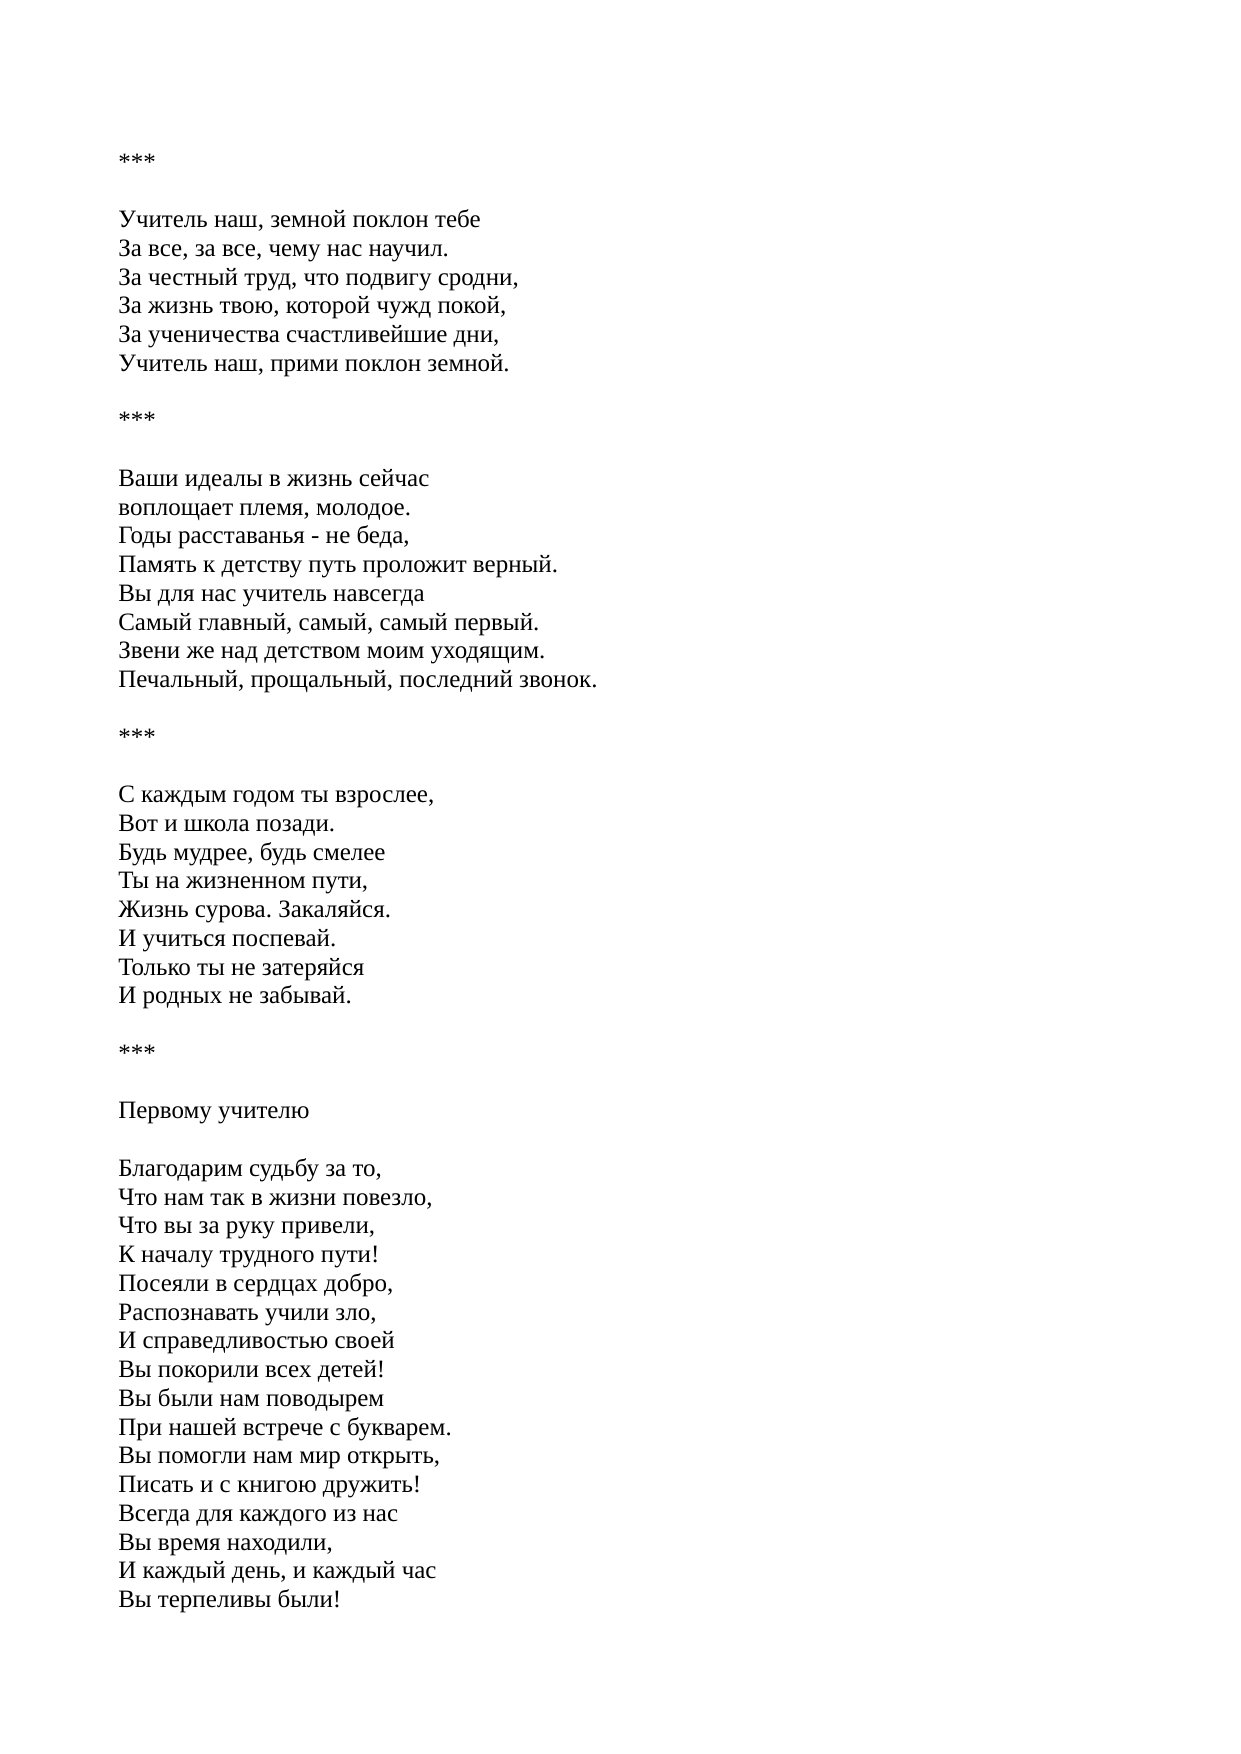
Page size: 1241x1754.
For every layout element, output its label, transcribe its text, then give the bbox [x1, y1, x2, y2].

text *** Учитель наш, земной поклон тебе За все, за все, чему нас научил. За честный труд, что подвигу сродни, За жизнь твою, которой чужд покой, За ученичества счастливейшие дни, Учитель наш, прими поклон земной. *** Ваши идеалы в жизнь сейчас воплощает племя, молодое. Годы расставанья - не беда, Память к детству путь проложит верный. Вы для нас учитель навсегда Самый главный, самый, самый первый. Звени же над детством моим уходящим. Печальный, прощальный, последний звонок. *** С каждым годом ты взрослее, Вот и школа позади. Будь мудрее, будь смелее Ты на жизненном пути, Жизнь сурова. Закаляйся. И учиться поспевай. Только ты не затеряйся И родных не забывай. *** Первому учителю Благодарим судьбу за то, Что нам так в жизни повезло, Что вы за руку привели, К началу трудного пути! Посеяли в сердцах добро, Распознавать учили зло, И справедливостью своей Вы покорили всех детей! Вы были нам поводырем При нашей встрече с букварем. Вы помогли нам мир открыть, Писать и с книгою дружить! Всегда для каждого из нас Вы время находили, И каждый день, и каждый час Вы терпеливы были! [118, 118, 1122, 1613]
